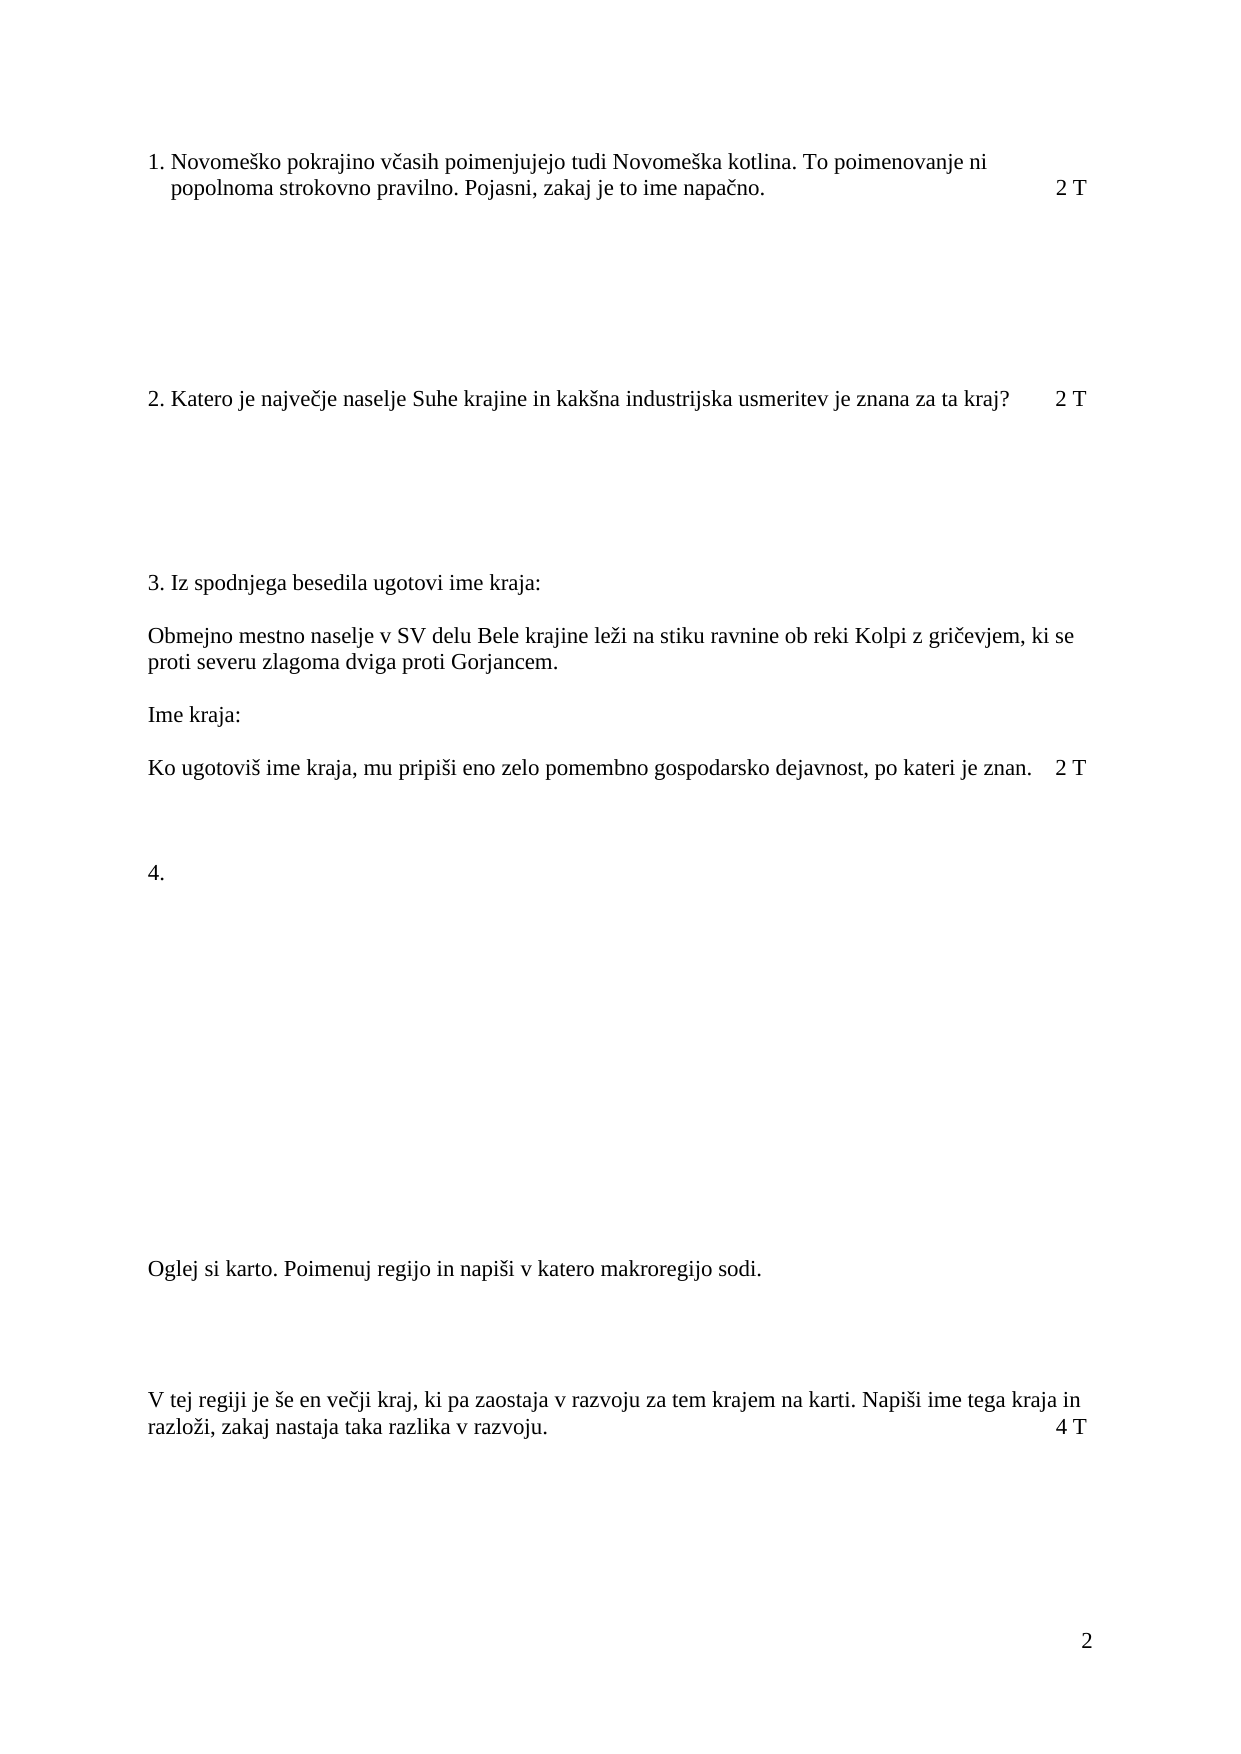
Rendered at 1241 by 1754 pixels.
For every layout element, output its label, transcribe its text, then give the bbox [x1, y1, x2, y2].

text Obmejno mestno naselje v SV delu Bele krajine leži na stiku ravnine ob reki Kolpi z gričevjem, ki se proti severu zlagoma dviga proti Gorjancem. [148, 622, 1092, 675]
text 3. Iz spodnjega besedila ugotovi ime kraja: [148, 569, 1092, 596]
text Ime kraja: [148, 701, 1092, 727]
text Oglej si karto. Poimenuj regijo in napiši v katero makroregijo sodi. [148, 1254, 1092, 1281]
text 2. Katero je največje naselje Suhe krajine in kakšna industrijska usmeritev je znana za ta kraj? 2 T [148, 385, 1092, 411]
text popolnoma strokovno pravilno. Pojasni, zakaj je to ime napačno. 2 T [148, 174, 1092, 200]
text Ko ugotoviš ime kraja, mu pripiši eno zelo pomembno gospodarsko dejavnost, po kateri je znan. 2 T [148, 754, 1092, 780]
text 4. [148, 859, 1092, 886]
text 1. Novomeško pokrajino včasih poimenjujejo tudi Novomeška kotlina. To poimenovanje ni [148, 148, 1092, 174]
text V tej regiji je še en večji kraj, ki pa zaostaja v razvoju za tem krajem na karti. Napiši ime tega kraja in razloži, zakaj nastaja taka razlika v razvoju. 4 T [148, 1386, 1092, 1439]
